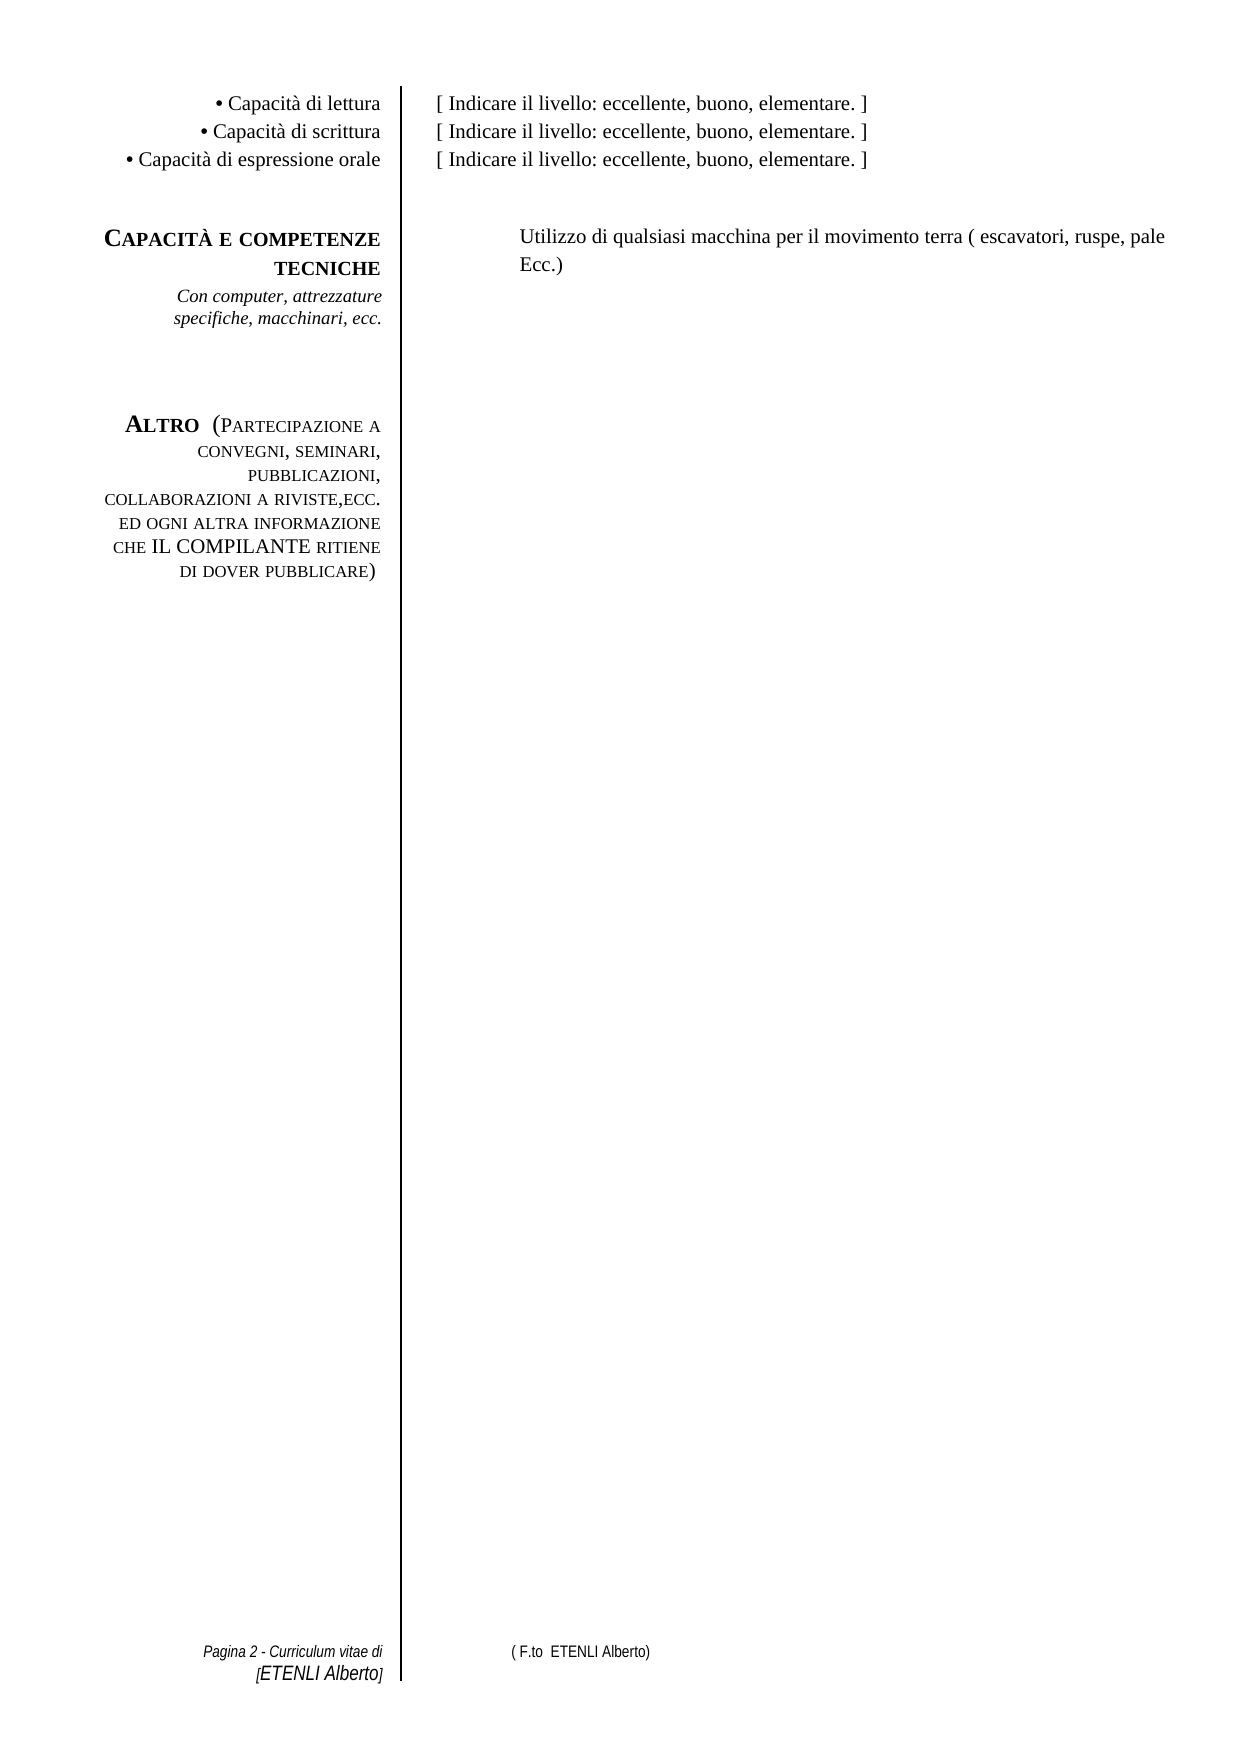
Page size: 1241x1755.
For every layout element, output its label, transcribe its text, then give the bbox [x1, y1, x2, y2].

table_header [89, 657, 395, 685]
table_cell [ Indicare il livello: eccellente, buono, elementare. ] [425, 89, 1178, 117]
table_cell • Capacità di lettura [89, 89, 395, 117]
table_header [425, 794, 1178, 822]
table_cell [395, 89, 400, 117]
table_cell • Capacità di espressione orale [89, 145, 395, 173]
table_header [395, 407, 400, 633]
table_cell [ Indicare il livello: eccellente, buono, elementare. ] [425, 117, 1178, 145]
table_header [395, 221, 400, 330]
table_header [402, 710, 425, 742]
table_header [425, 710, 1178, 742]
table_header [402, 221, 425, 330]
table_header [402, 355, 425, 383]
table_header Utilizzo di qualsiasi macchina per il movimento terra ( escavatori, ruspe, pale Ecc.) [425, 221, 1178, 330]
table_cell [402, 145, 425, 173]
table_header [89, 794, 395, 822]
table_header [395, 794, 400, 822]
table_cell [395, 117, 400, 145]
table_header Altro (Partecipazione a convegni, seminari, pubblicazioni, collaborazioni a riviste,ecc. ed ogni altra informazione che IL COMPILANTE ritiene di dover pubblicare) [89, 407, 395, 633]
table_header Capacità e competenze tecniche Con computer, attrezzature specifiche, macchinari, ecc. [89, 221, 395, 330]
table_cell [402, 117, 425, 145]
table_cell • Capacità di scrittura [89, 117, 395, 145]
table_header [395, 355, 400, 383]
table_header [425, 407, 1178, 633]
table_header [402, 657, 425, 685]
table_header [89, 710, 395, 742]
table_header [402, 407, 425, 633]
table_header [395, 710, 400, 742]
table_header [425, 355, 1178, 383]
table_header [89, 355, 395, 383]
table_header [395, 657, 400, 685]
table_cell [402, 89, 425, 117]
table_cell [ Indicare il livello: eccellente, buono, elementare. ] [425, 145, 1178, 173]
table_header [402, 794, 425, 822]
table_cell [395, 145, 400, 173]
table_header [425, 657, 1178, 685]
